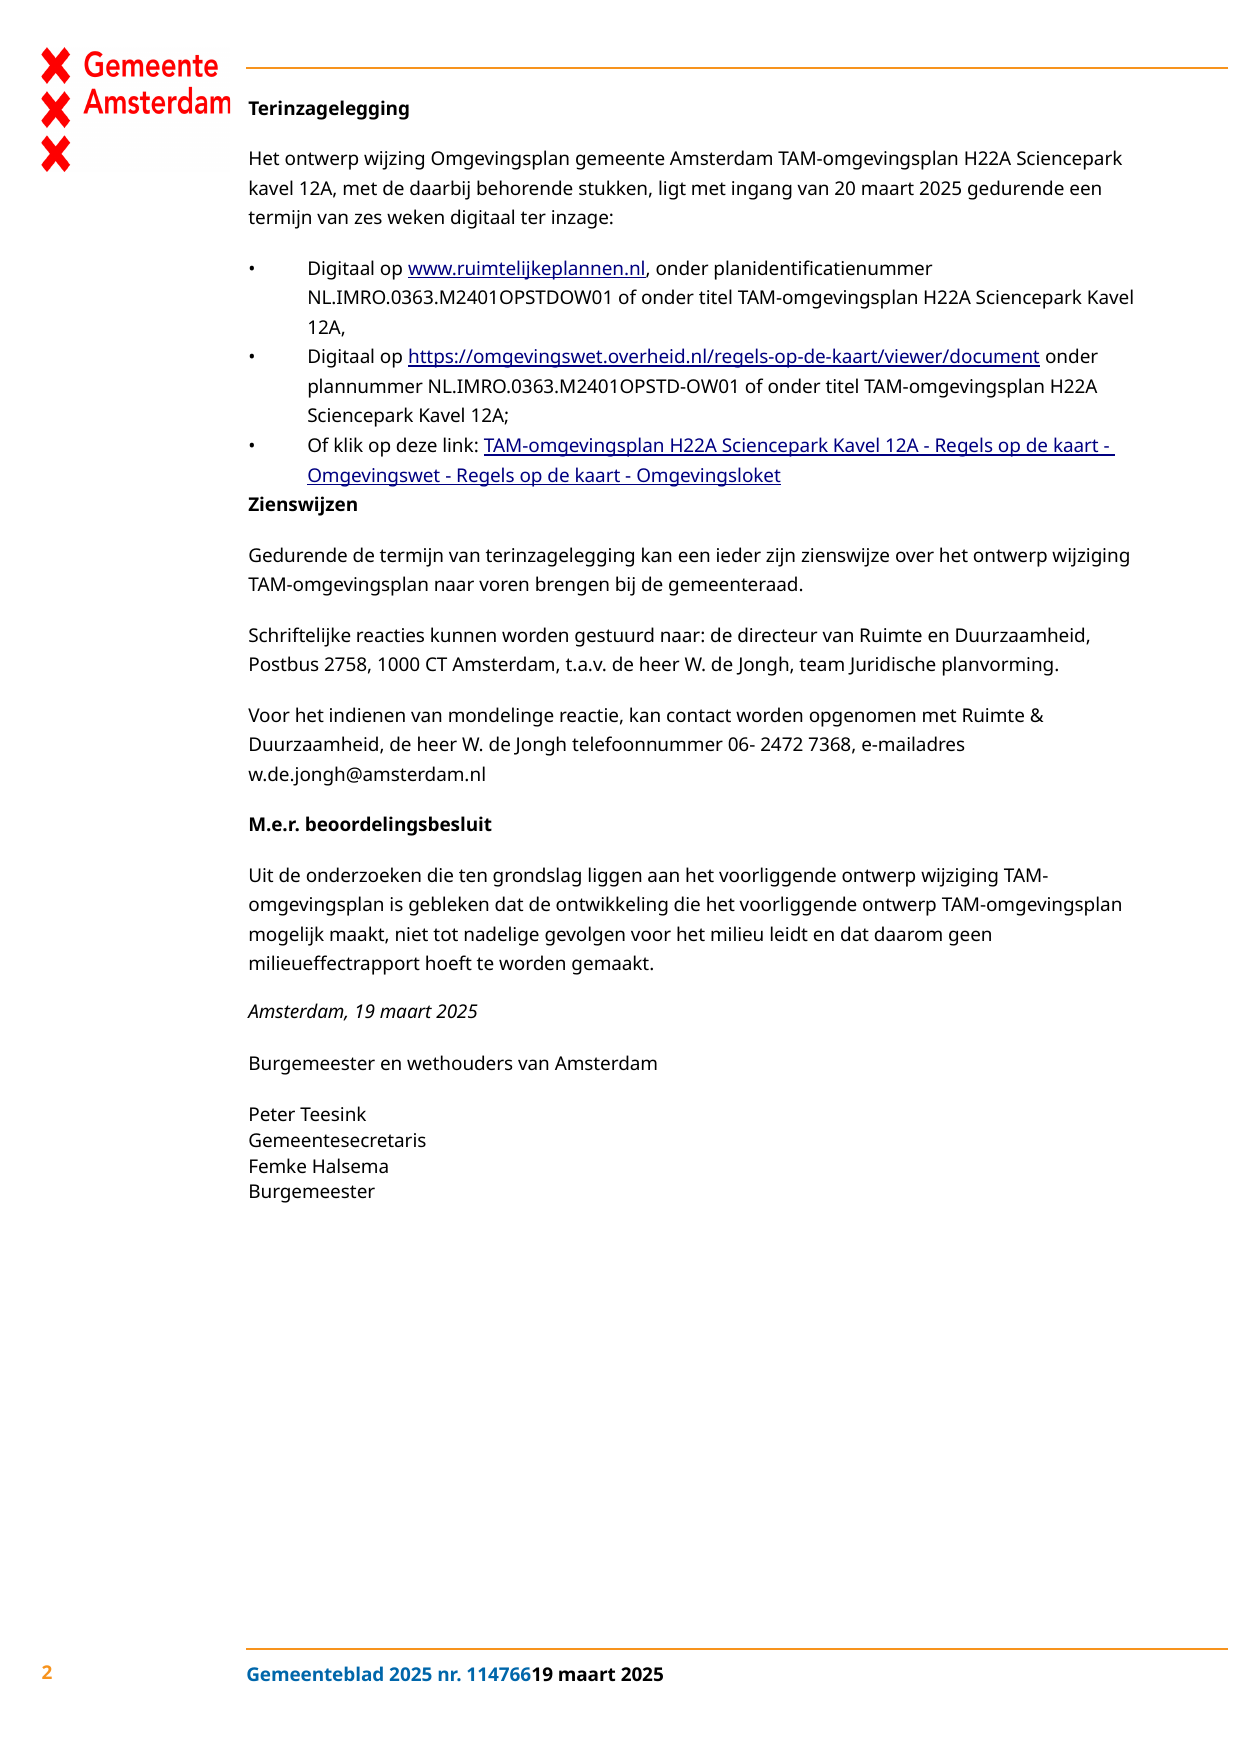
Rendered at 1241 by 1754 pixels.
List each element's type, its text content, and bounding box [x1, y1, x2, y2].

text Het ontwerp wijzing Omgevingsplan gemeente Amsterdam TAM-omgevingsplan H22A Sciencepark kavel 12A, met de daarbij behorende stukken, ligt met ingang van 20 maart 2025 gedurende een termijn van zes weken digitaal ter inzage: [248, 145, 1152, 230]
text Burgemeester [248, 1178, 1152, 1204]
text Gemeentesecretaris [248, 1127, 1152, 1153]
list Digitaal op www.ruimtelijkeplannen.nl, onder planidentificatienummer NL.IMRO.0363.M2401OPSTDOW01 of onder titel TAM-omgevingsplan H22A Sciencepark Kavel 12A, [248, 255, 1152, 340]
text Amsterdam, 19 maart 2025 [248, 998, 1152, 1024]
text Gedurende de termijn van terinzagelegging kan een ieder zijn zienswijze over het ontwerp wijziging TAM-omgevingsplan naar voren brengen bij de gemeenteraad. [248, 542, 1152, 597]
text Femke Halsema [248, 1153, 1152, 1178]
text Terinzagelegging [248, 95, 1152, 121]
list Digitaal op https://omgevingswet.overheid.nl/regels-op-de-kaart/viewer/document onder plannummer NL.IMRO.0363.M2401OPSTD-OW01 of onder titel TAM-omgevingsplan H22A Sciencepark Kavel 12A; [248, 343, 1152, 428]
text M.e.r. beoordelingsbesluit [248, 811, 1152, 837]
text Peter Teesink [248, 1101, 1152, 1127]
text Zienswijzen [248, 491, 1152, 517]
text Voor het indienen van mondelinge reactie, kan contact worden opgenomen met Ruimte & Duurzaamheid, de heer W. de Jongh telefoonnummer 06- 2472 7368, e-mailadres w.de.jongh@amsterdam.nl [248, 702, 1152, 787]
text Burgemeester en wethouders van Amsterdam [248, 1050, 1152, 1076]
list Of klik op deze link: TAM-omgevingsplan H22A Sciencepark Kavel 12A - Regels op de kaart - Omgevingswet - Regels op de kaart - Omgevingsloket [248, 432, 1152, 488]
text Uit de onderzoeken die ten grondslag liggen aan het voorliggende ontwerp wijziging TAM-omgevingsplan is gebleken dat de ontwikkeling die het voorliggende ontwerp TAM-omgevingsplan mogelijk maakt, niet tot nadelige gevolgen voor het milieu leidt en dat daarom geen milieueffectrapport hoeft te worden gemaakt. [248, 862, 1152, 976]
picture [41, 47, 231, 172]
text Schriftelijke reacties kunnen worden gestuurd naar: de directeur van Ruimte en Duurzaamheid, Postbus 2758, 1000 CT Amsterdam, t.a.v. de heer W. de Jongh, team Juridische planvorming. [248, 622, 1152, 677]
